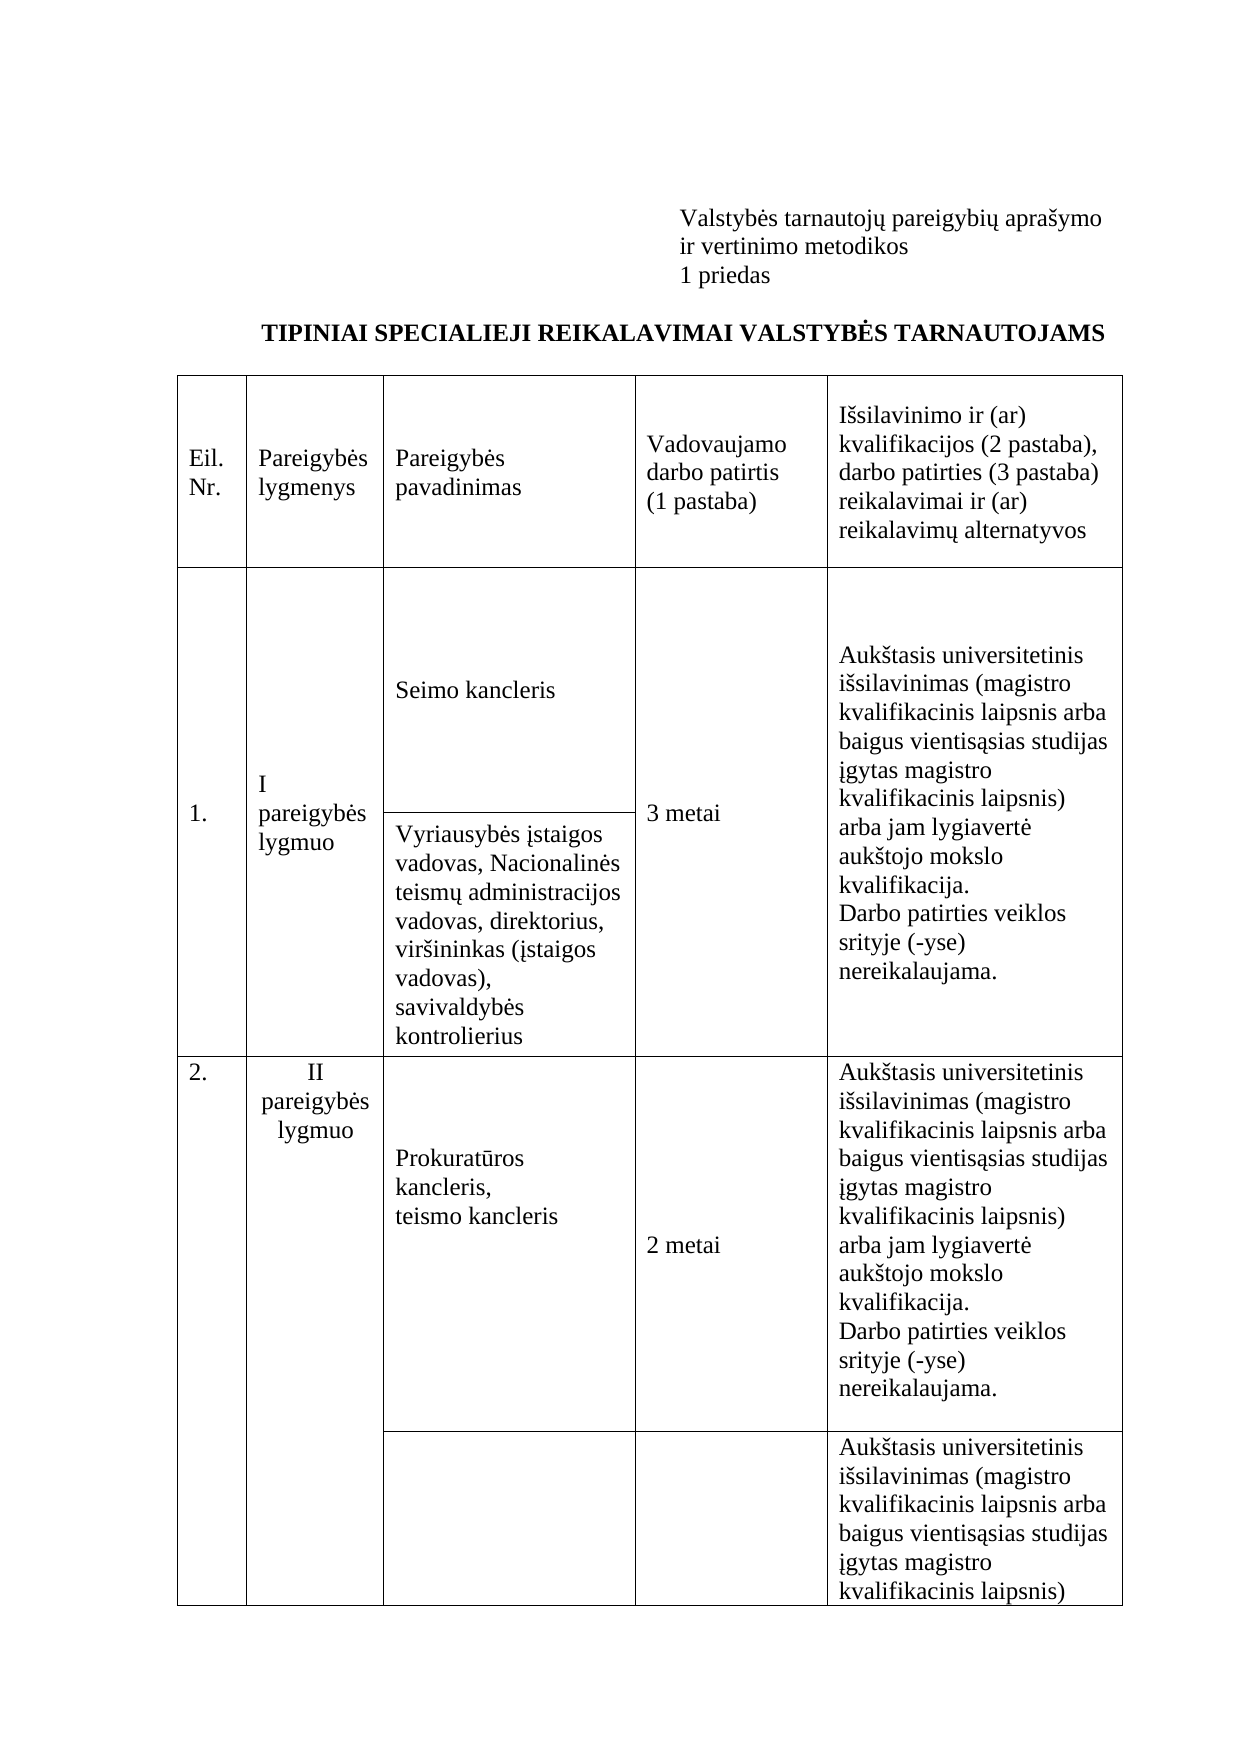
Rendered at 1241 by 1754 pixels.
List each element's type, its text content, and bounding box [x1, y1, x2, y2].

table_cell 3 metai [636, 568, 827, 1056]
table_cell Prokuratūros kancleris, teismo kancleris [384, 1057, 635, 1431]
table_cell 2 metai [636, 1057, 827, 1431]
table_header Eil. Nr. [178, 376, 246, 567]
table_cell II pareigybės lygmuo [247, 1057, 383, 1604]
table_header Vadovaujamo darbo patirtis (1 pastaba) [636, 376, 827, 567]
text TIPINIAI SPECIALIEJI REIKALAVIMAI VALSTYBĖS TARNAUTOJAMS [177, 318, 1122, 346]
text Valstybės tarnautojų pareigybių aprašymo [679, 203, 1122, 231]
text ir vertinimo metodikos [679, 231, 1122, 260]
table_header Išsilavinimo ir (ar) kvalifikacijos (2 pastaba), darbo patirties (3 pastaba) reikalavimai ir (ar) reikalavimų alternatyvos [828, 376, 1122, 567]
table_cell Seimo kancleris [384, 568, 635, 812]
table_cell 1. [178, 568, 246, 1056]
table_cell 2. [178, 1057, 246, 1604]
table_cell [636, 1432, 827, 1604]
table_header Pareigybės lygmenys [247, 376, 383, 567]
table_cell Aukštasis universitetinis išsilavinimas (magistro kvalifikacinis laipsnis arba baigus vientisąsias studijas įgytas magistro kvalifikacinis laipsnis) arba jam lygiavertė aukštojo mokslo kvalifikacija. Darbo patirties veiklos srityje (-yse) nereikalaujama. [828, 568, 1122, 1056]
table_cell I pareigybės lygmuo [247, 568, 383, 1056]
table_header Pareigybės pavadinimas [384, 376, 635, 567]
table_cell Vyriausybės įstaigos vadovas, Nacionalinės teismų administracijos vadovas, direktorius, viršininkas (įstaigos vadovas), savivaldybės kontrolierius [384, 813, 635, 1056]
table_cell [384, 1432, 635, 1604]
text 1 priedas [679, 260, 1122, 289]
